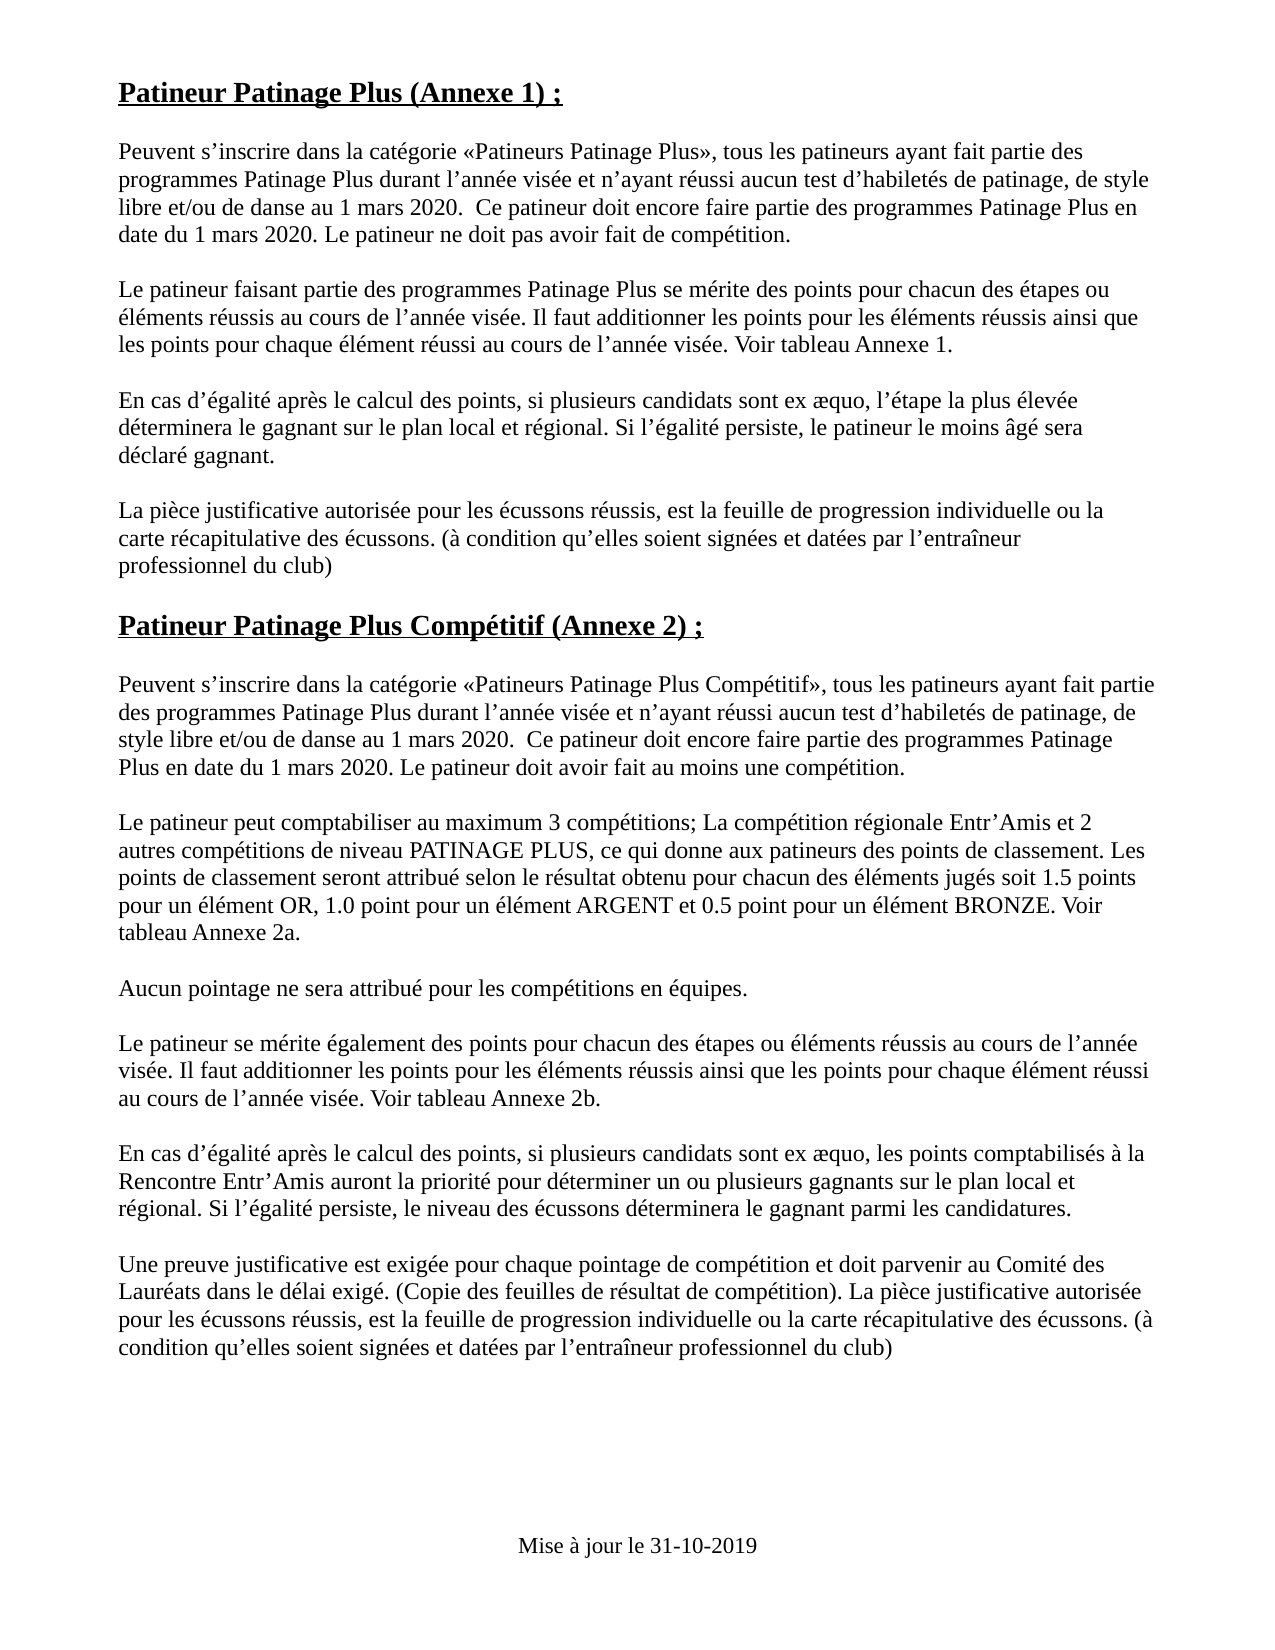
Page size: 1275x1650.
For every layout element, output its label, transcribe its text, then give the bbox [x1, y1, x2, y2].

text En cas d’égalité après le calcul des points, si plusieurs candidats sont ex æquo, les points comptabilisés à la Rencontre Entr’Amis auront la priorité pour déterminer un ou plusieurs gagnants sur le plan local et régional. Si l’égalité persiste, le niveau des écussons déterminera le gagnant parmi les candidatures. [118, 1139, 1157, 1222]
text Peuvent s’inscrire dans la catégorie «Patineurs Patinage Plus Compétitif», tous les patineurs ayant fait partie des programmes Patinage Plus durant l’année visée et n’ayant réussi aucun test d’habiletés de patinage, de style libre et/ou de danse au 1 mars 2020. Ce patineur doit encore faire partie des programmes Patinage Plus en date du 1 mars 2020. Le patineur doit avoir fait au moins une compétition. [118, 670, 1157, 780]
text Une preuve justificative est exigée pour chaque pointage de compétition et doit parvenir au Comité des Lauréats dans le délai exigé. (Copie des feuilles de résultat de compétition). La pièce justificative autorisée pour les écussons réussis, est la feuille de progression individuelle ou la carte récapitulative des écussons. (à condition qu’elles soient signées et datées par l’entraîneur professionnel du club) [118, 1250, 1157, 1360]
text Peuvent s’inscrire dans la catégorie «Patineurs Patinage Plus», tous les patineurs ayant fait partie des programmes Patinage Plus durant l’année visée et n’ayant réussi aucun test d’habiletés de patinage, de style libre et/ou de danse au 1 mars 2020. Ce patineur doit encore faire partie des programmes Patinage Plus en date du 1 mars 2020. Le patineur ne doit pas avoir fait de compétition. [118, 137, 1157, 248]
text Aucun pointage ne sera attribué pour les compétitions en équipes. [118, 974, 1157, 1001]
text La pièce justificative autorisée pour les écussons réussis, est la feuille de progression individuelle ou la carte récapitulative des écussons. (à condition qu’elles soient signées et datées par l’entraîneur professionnel du club) [118, 496, 1157, 579]
text Le patineur se mérite également des points pour chacun des étapes ou éléments réussis au cours de l’année visée. Il faut additionner les points pour les éléments réussis ainsi que les points pour chaque élément réussi au cours de l’année visée. Voir tableau Annexe 2b. [118, 1029, 1157, 1112]
text En cas d’égalité après le calcul des points, si plusieurs candidats sont ex æquo, l’étape la plus élevée déterminera le gagnant sur le plan local et régional. Si l’égalité persiste, le patineur le moins âgé sera déclaré gagnant. [118, 386, 1157, 468]
text Le patineur faisant partie des programmes Patinage Plus se mérite des points pour chacun des étapes ou éléments réussis au cours de l’année visée. Il faut additionner les points pour les éléments réussis ainsi que les points pour chaque élément réussi au cours de l’année visée. Voir tableau Annexe 1. [118, 275, 1157, 358]
text Le patineur peut comptabiliser au maximum 3 compétitions; La compétition régionale Entr’Amis et 2 autres compétitions de niveau PATINAGE PLUS, ce qui donne aux patineurs des points de classement. Les points de classement seront attribué selon le résultat obtenu pour chacun des éléments jugés soit 1.5 points pour un élément OR, 1.0 point pour un élément ARGENT et 0.5 point pour un élément BRONZE. Voir tableau Annexe 2a. [118, 808, 1157, 946]
text Patineur Patinage Plus Compétitif (Annexe 2) ; [118, 608, 1157, 641]
text Patineur Patinage Plus (Annexe 1) ; [118, 75, 1157, 108]
